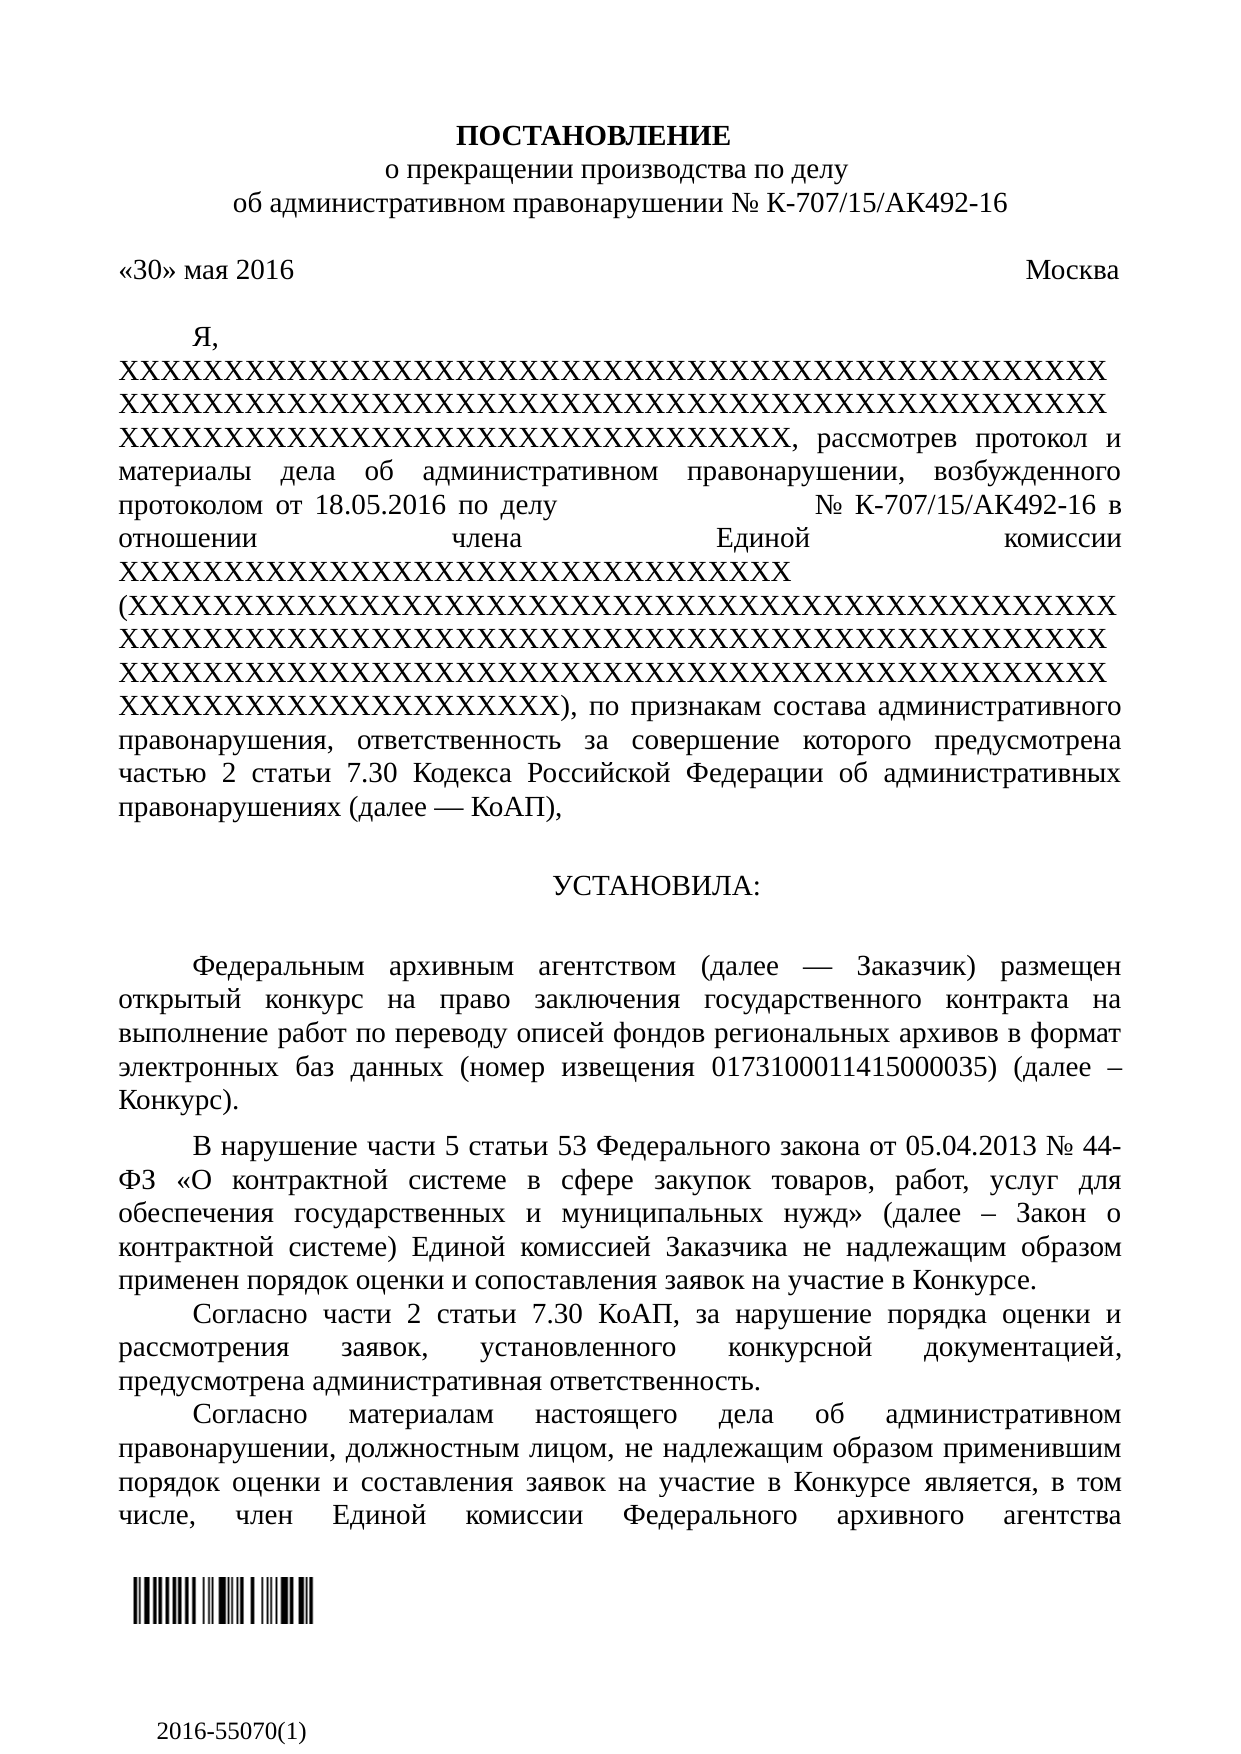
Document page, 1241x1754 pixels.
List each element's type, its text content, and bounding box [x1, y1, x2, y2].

text Я, XXXXXXXXXXXXXXXXXXXXXXXXXXXXXXXXXXXXXXXXXXXXXXXXXXXXXXXXXXXXXXXXXXXXXXXXXXXXXXXXXXXXXXXXXXXXXXXXXXXXXXXXXXXXXXXXXXXXXXXXXXXXXX, рассмотрев протокол и материалы дела об административном правонарушении, возбужденного протоколом от 18.05.2016 по делу № К-707/15/АК492-16 в отношении члена Единой комиссии XXXXXXXXXXXXXXXXXXXXXXXXXXXXXXXX (XXXXXXXXXXXXXXXXXXXXXXXXXXXXXXXXXXXXXXXXXXXXXXXXXXXXXXXXXXXXXXXXXXXXXXXXXXXXXXXXXXXXXXXXXXXXXXXXXXXXXXXXXXXXXXXXXXXXXXXXXXXXXXXXXXXXXXXXXXXXXXXXXXXXXXXXXXXXXXXXXX), по признакам состава административного правонарушения, ответственность за совершение которого предусмотрена частью 2 статьи 7.30 Кодекса Российской Федерации об административных правонарушениях (далее — КоАП), [118, 319, 1122, 822]
picture [118, 1577, 331, 1624]
text Согласно материалам настоящего дела об административном правонарушении, должностным лицом, не надлежащим образом применившим порядок оценки и составления заявок на участие в Конкурсе является, в том числе, член Единой комиссии Федерального архивного агентства [118, 1397, 1122, 1531]
text УСТАНОВИЛА: [118, 868, 1122, 902]
text об административном правонарушении № К-707/15/АК492-16 [118, 185, 1122, 219]
text В нарушение части 5 статьи 53 Федерального закона от 05.04.2013 № 44-ФЗ «О контрактной системе в сфере закупок товаров, работ, услуг для обеспечения государственных и муниципальных нужд» (далее – Закон о контрактной системе) Единой комиссией Заказчика не надлежащим образом применен порядок оценки и сопоставления заявок на участие в Конкурсе. [118, 1128, 1122, 1296]
text «30» мая 2016 Москва [118, 252, 1122, 286]
text Согласно части 2 статьи 7.30 КоАП, за нарушение порядка оценки и рассмотрения заявок, установленного конкурсной документацией, предусмотрена административная ответственность. [118, 1296, 1122, 1397]
text о прекращении производства по делу [118, 152, 1122, 185]
text Федеральным архивным агентством (далее — Заказчик) размещен открытый конкурс на право заключения государственного контракта на выполнение работ по переводу описей фондов региональных архивов в формат электронных баз данных (номер извещения 0173100011415000035) (далее – Конкурс). [118, 948, 1122, 1116]
text ПОСТАНОВЛЕНИЕ [117, 118, 1078, 152]
